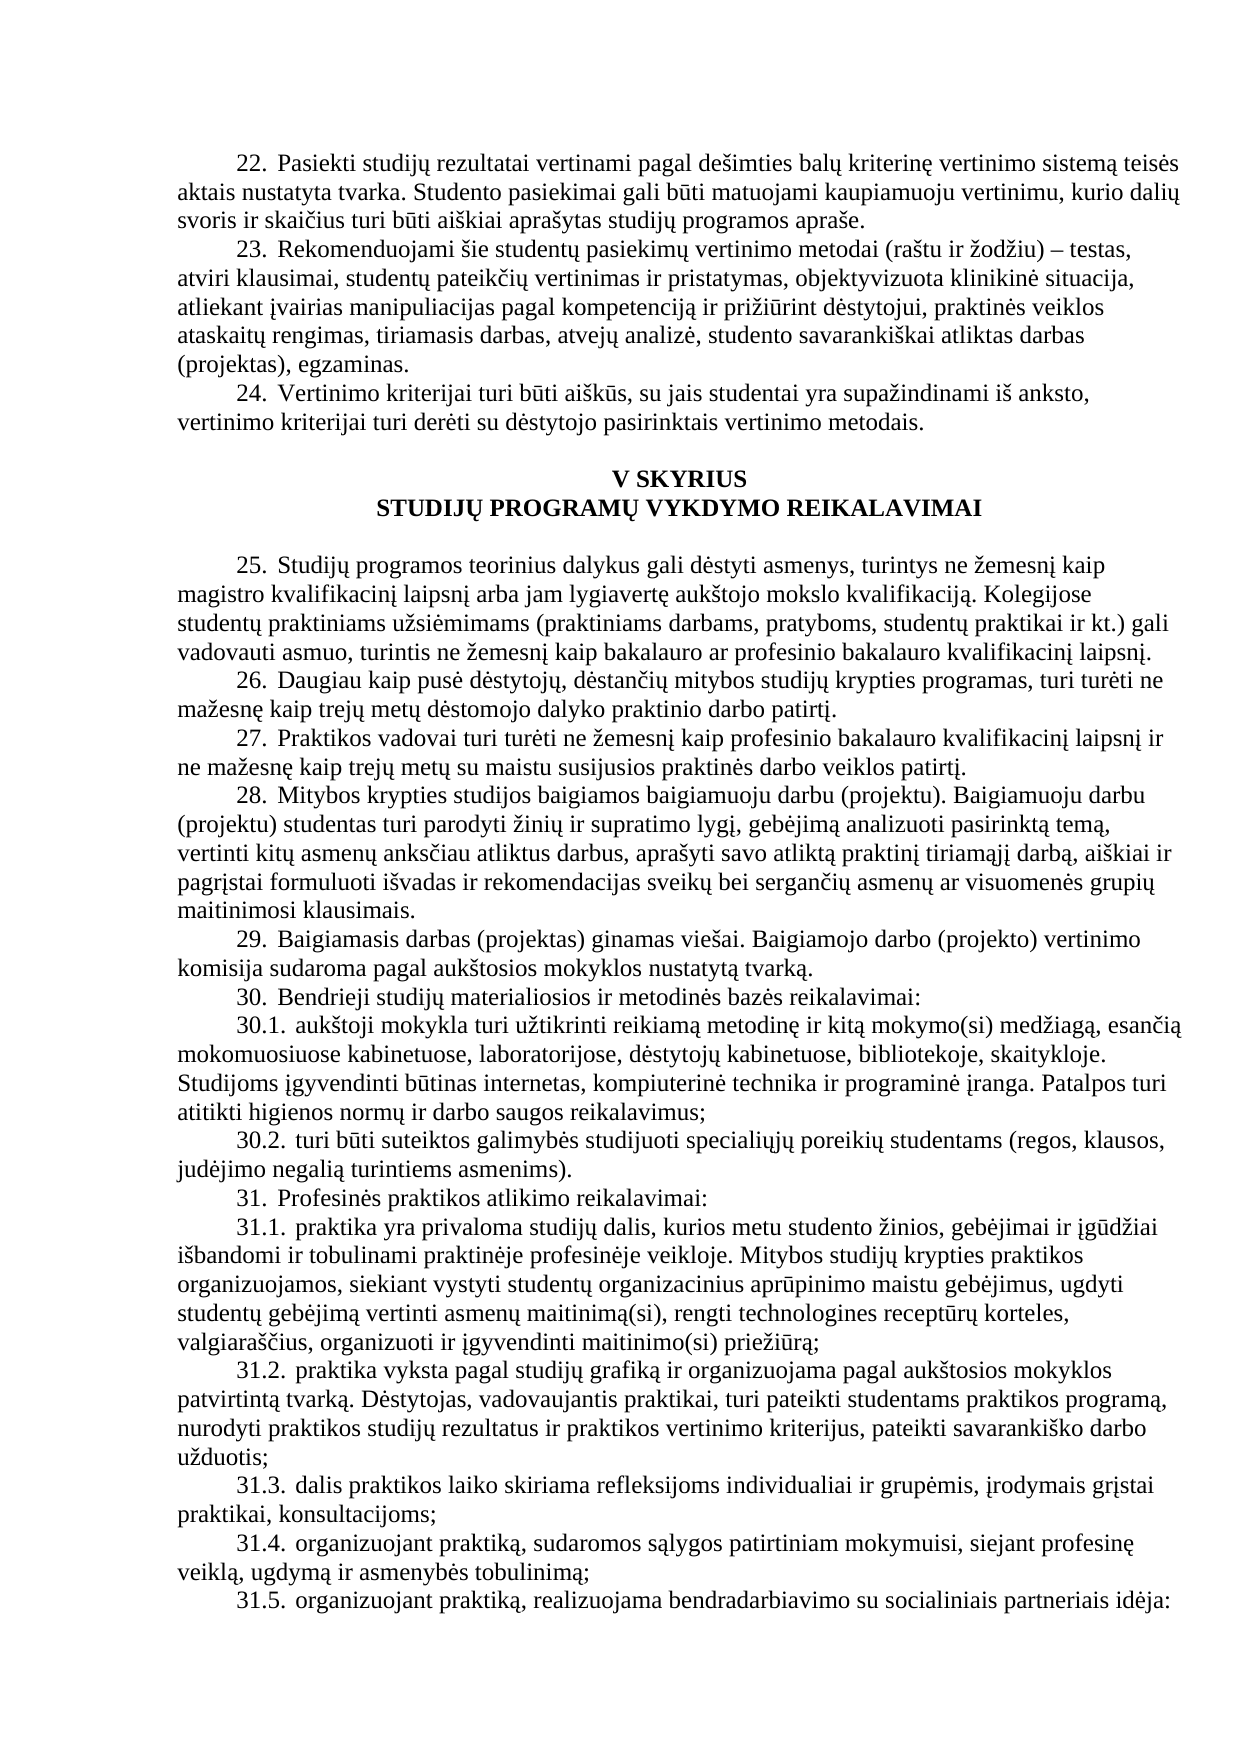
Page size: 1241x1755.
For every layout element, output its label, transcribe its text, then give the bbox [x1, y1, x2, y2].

text 24. Vertinimo kriterijai turi būti aiškūs, su jais studentai yra supažindinami iš anksto, vertinimo kriterijai turi derėti su dėstytojo pasirinktais vertinimo metodais. [177, 378, 1182, 436]
text 31.3. dalis praktikos laiko skiriama refleksijoms individualiai ir grupėmis, įrodymais grįstai praktikai, konsultacijoms; [177, 1471, 1182, 1528]
text 31.2. praktika vyksta pagal studijų grafiką ir organizuojama pagal aukštosios mokyklos patvirtintą tvarką. Dėstytojas, vadovaujantis praktikai, turi pateikti studentams praktikos programą, nurodyti praktikos studijų rezultatus ir praktikos vertinimo kriterijus, pateikti savarankiško darbo užduotis; [177, 1356, 1182, 1471]
text 31.4. organizuojant praktiką, sudaromos sąlygos patirtiniam mokymuisi, siejant profesinę veiklą, ugdymą ir asmenybės tobulinimą; [177, 1528, 1182, 1586]
text 31. Profesinės praktikos atlikimo reikalavimai: [177, 1183, 1182, 1212]
text 30.2. turi būti suteiktos galimybės studijuoti specialiųjų poreikių studentams (regos, klausos, judėjimo negalią turintiems asmenims). [177, 1126, 1182, 1183]
text 30.1. aukštoji mokykla turi užtikrinti reikiamą metodinę ir kitą mokymo(si) medžiagą, esančią mokomuosiuose kabinetuose, laboratorijose, dėstytojų kabinetuose, bibliotekoje, skaitykloje. Studijoms įgyvendinti būtinas internetas, kompiuterinė technika ir programinė įranga. Patalpos turi atitikti higienos normų ir darbo saugos reikalavimus; [177, 1011, 1182, 1126]
text V SKYRIUS [177, 464, 1182, 493]
text 27. Praktikos vadovai turi turėti ne žemesnį kaip profesinio bakalauro kvalifikacinį laipsnį ir ne mažesnę kaip trejų metų su maistu susijusios praktinės darbo veiklos patirtį. [177, 723, 1182, 781]
text 22. Pasiekti studijų rezultatai vertinami pagal dešimties balų kriterinę vertinimo sistemą teisės aktais nustatyta tvarka. Studento pasiekimai gali būti matuojami kaupiamuoju vertinimu, kurio dalių svoris ir skaičius turi būti aiškiai aprašytas studijų programos apraše. [177, 148, 1182, 234]
text 25. Studijų programos teorinius dalykus gali dėstyti asmenys, turintys ne žemesnį kaip magistro kvalifikacinį laipsnį arba jam lygiavertę aukštojo mokslo kvalifikaciją. Kolegijose studentų praktiniams užsiėmimams (praktiniams darbams, pratyboms, studentų praktikai ir kt.) gali vadovauti asmuo, turintis ne žemesnį kaip bakalauro ar profesinio bakalauro kvalifikacinį laipsnį. [177, 551, 1182, 666]
text 26. Daugiau kaip pusė dėstytojų, dėstančių mitybos studijų krypties programas, turi turėti ne mažesnę kaip trejų metų dėstomojo dalyko praktinio darbo patirtį. [177, 666, 1182, 723]
text STUDIJŲ PROGRAMŲ VYKDYMO REIKALAVIMAI [177, 493, 1182, 522]
text 31.5. organizuojant praktiką, realizuojama bendradarbiavimo su socialiniais partneriais idėja: [177, 1586, 1182, 1614]
text 29. Baigiamasis darbas (projektas) ginamas viešai. Baigiamojo darbo (projekto) vertinimo komisija sudaroma pagal aukštosios mokyklos nustatytą tvarką. [177, 924, 1182, 982]
text 31.1. praktika yra privaloma studijų dalis, kurios metu studento žinios, gebėjimai ir įgūdžiai išbandomi ir tobulinami praktinėje profesinėje veikloje. Mitybos studijų krypties praktikos organizuojamos, siekiant vystyti studentų organizacinius aprūpinimo maistu gebėjimus, ugdyti studentų gebėjimą vertinti asmenų maitinimą(si), rengti technologines receptūrų korteles, valgiaraščius, organizuoti ir įgyvendinti maitinimo(si) priežiūrą; [177, 1212, 1182, 1356]
text 30. Bendrieji studijų materialiosios ir metodinės bazės reikalavimai: [177, 982, 1182, 1011]
text 28. Mitybos krypties studijos baigiamos baigiamuoju darbu (projektu). Baigiamuoju darbu (projektu) studentas turi parodyti žinių ir supratimo lygį, gebėjimą analizuoti pasirinktą temą, vertinti kitų asmenų anksčiau atliktus darbus, aprašyti savo atliktą praktinį tiriamąjį darbą, aiškiai ir pagrįstai formuluoti išvadas ir rekomendacijas sveikų bei sergančių asmenų ar visuomenės grupių maitinimosi klausimais. [177, 781, 1182, 924]
text 23. Rekomenduojami šie studentų pasiekimų vertinimo metodai (raštu ir žodžiu) – testas, atviri klausimai, studentų pateikčių vertinimas ir pristatymas, objektyvizuota klinikinė situacija, atliekant įvairias manipuliacijas pagal kompetenciją ir prižiūrint dėstytojui, praktinės veiklos ataskaitų rengimas, tiriamasis darbas, atvejų analizė, studento savarankiškai atliktas darbas (projektas), egzaminas. [177, 234, 1182, 378]
